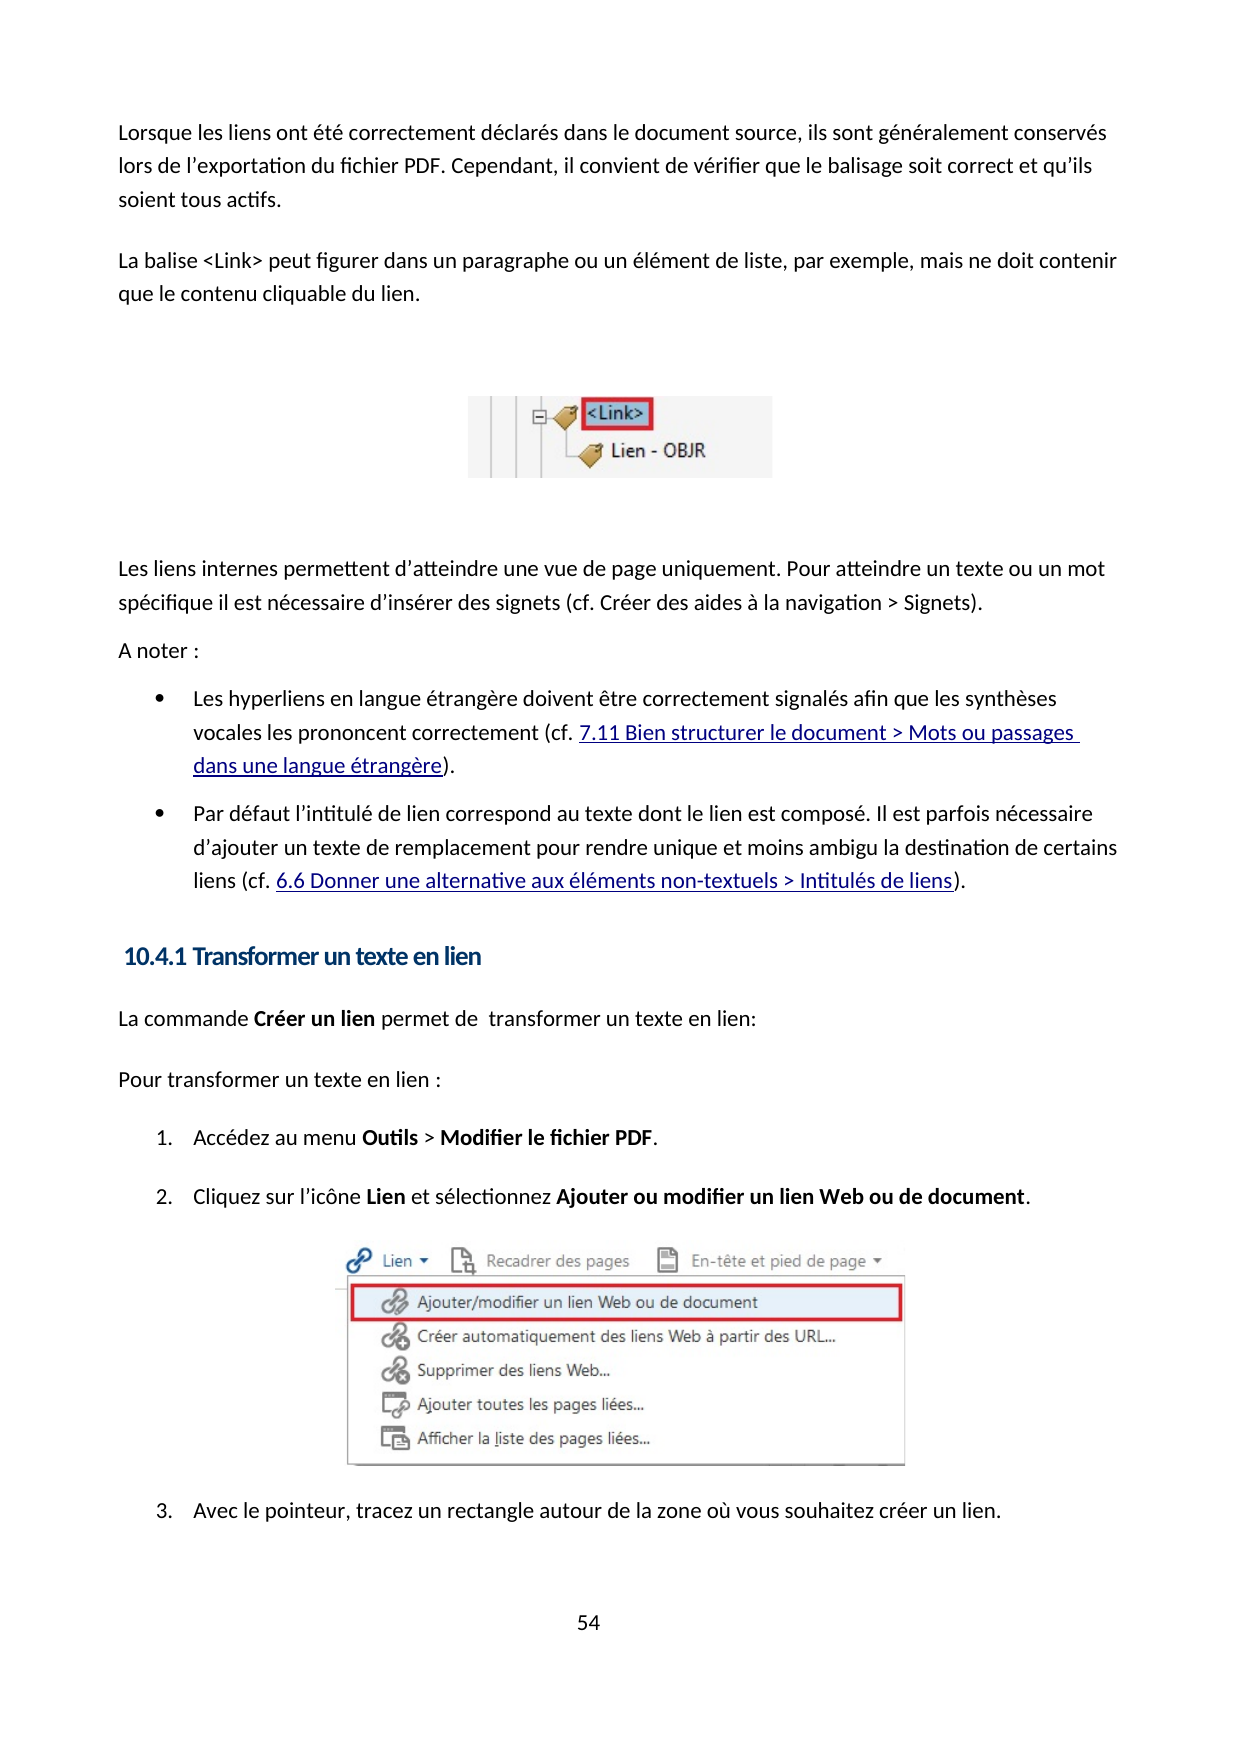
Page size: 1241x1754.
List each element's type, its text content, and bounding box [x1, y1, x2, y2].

picture [467, 396, 773, 478]
text Lorsque les liens ont été correctement déclarés dans le document source, ils sont généralement conservés lors de l’exportation du fichier PDF. Cependant, il convient de vérifier que le balisage soit correct et qu’ils soient tous actifs. [118, 118, 1122, 213]
subtitle Transformer un texte en lien [118, 939, 1122, 972]
text La commande Créer un lien permet de transformer un texte en lien: [118, 1004, 1122, 1032]
list Par défaut l’intitulé de lien correspond au texte dont le lien est composé. Il est parfois nécessaire d’ajouter un texte de remplacement pour rendre unique et moins ambigu la destination de certains liens (cf. 6.6 Donner une alternative aux éléments non-textuels > Intitulés de liens). [156, 799, 1122, 894]
picture [335, 1240, 906, 1466]
list Accédez au menu Outils > Modifier le fichier PDF. [156, 1123, 1122, 1151]
text La balise <Link> peut figurer dans un paragraphe ou un élément de liste, par exemple, mais ne doit contenir que le contenu cliquable du lien. [118, 246, 1122, 307]
list Les hyperliens en langue étrangère doivent être correctement signalés afin que les synthèses vocales les prononcent correctement (cf. 7.11 Bien structurer le document > Mots ou passages dans une langue étrangère). [156, 684, 1122, 779]
list Avec le pointeur, tracez un rectangle autour de la zone où vous souhaitez créer un lien. [156, 1496, 1122, 1524]
list Cliquez sur l’icône Lien et sélectionnez Ajouter ou modifier un lien Web ou de document. [156, 1182, 1122, 1210]
text A noter : [118, 636, 1122, 664]
text Pour transformer un texte en lien : [118, 1065, 1122, 1093]
text Les liens internes permettent d’atteindre une vue de page uniquement. Pour atteindre un texte ou un mot spécifique il est nécessaire d’insérer des signets (cf. Créer des aides à la navigation > Signets). [118, 554, 1122, 616]
